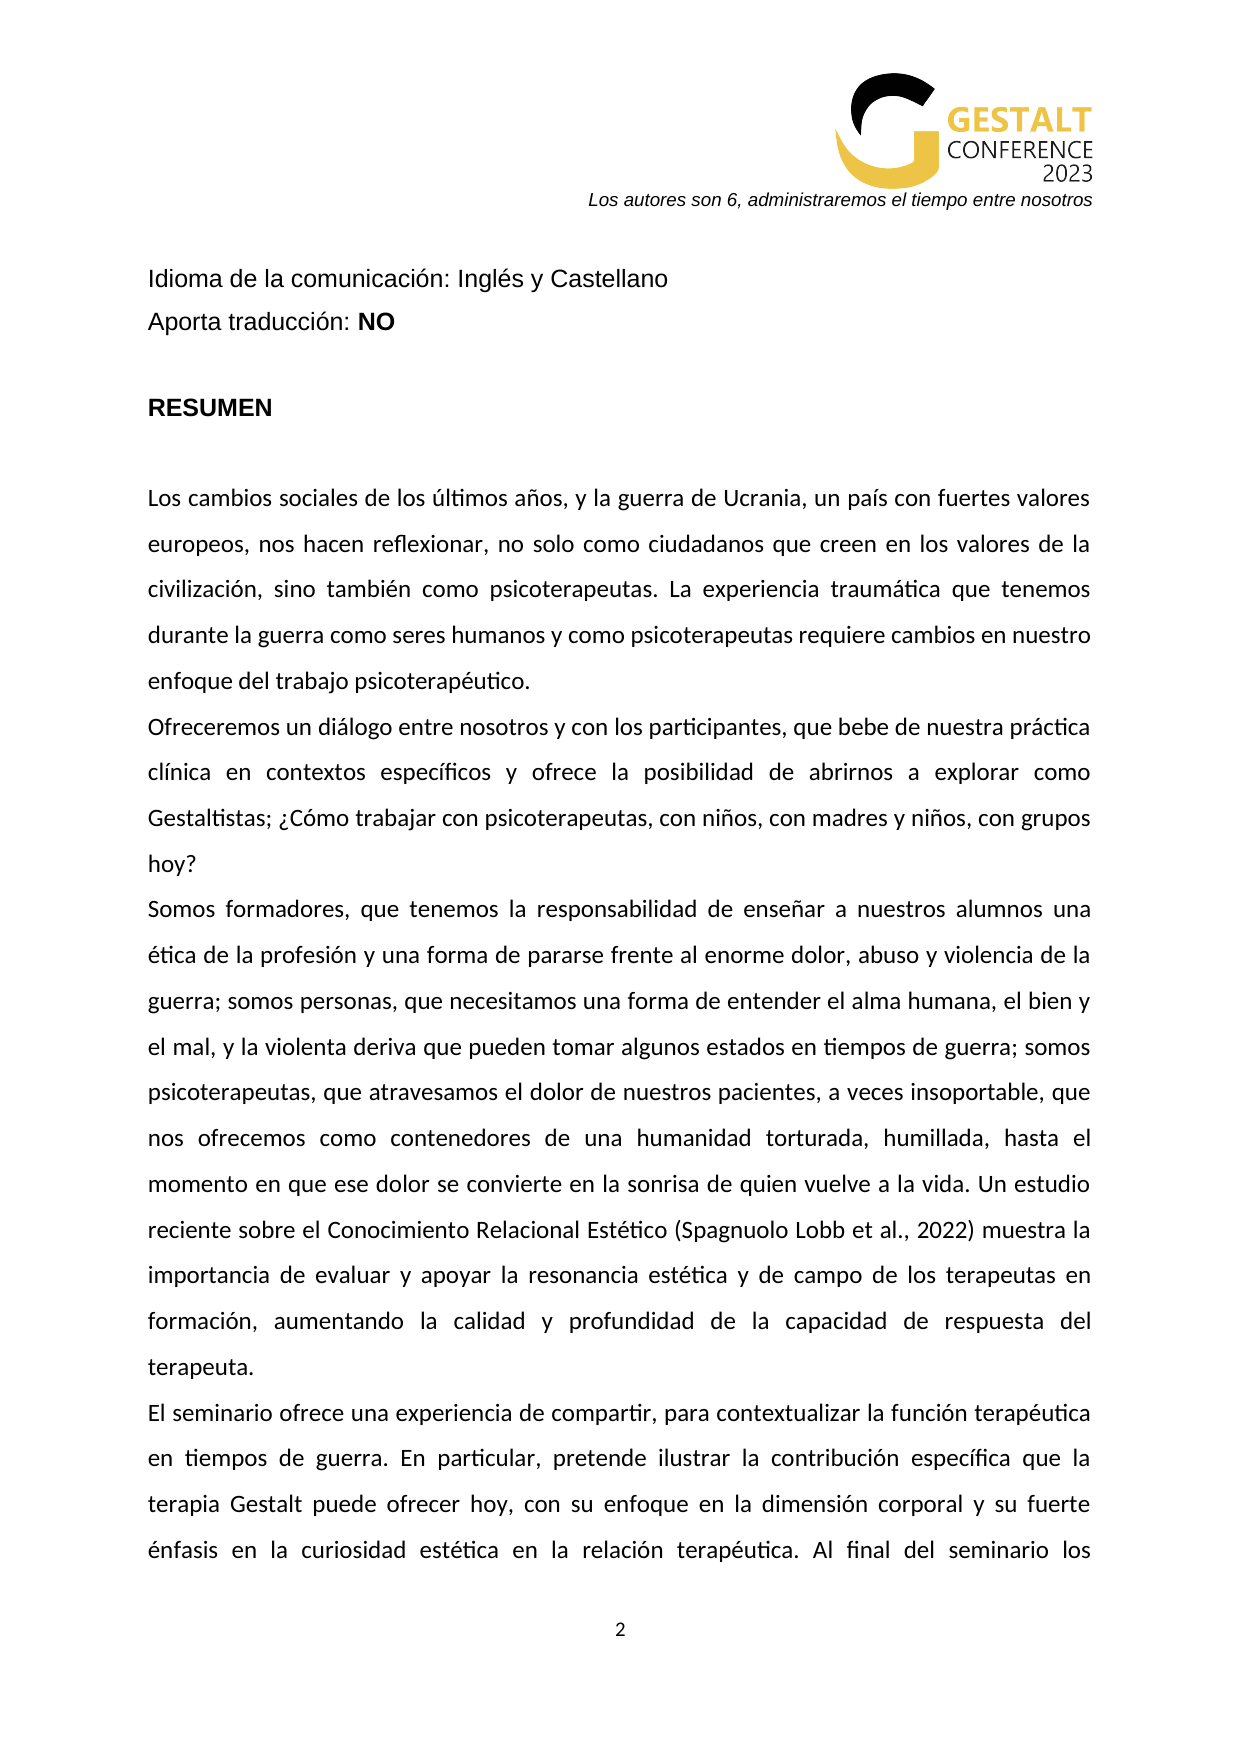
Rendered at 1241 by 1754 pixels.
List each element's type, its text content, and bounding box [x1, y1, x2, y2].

text Idioma de la comunicación: Inglés y Castellano [148, 264, 1092, 293]
text Los autores son 6, administraremos el tiempo entre nosotros [148, 188, 1092, 210]
text Aporta traducción: NO [148, 307, 1092, 336]
text Somos formadores, que tenemos la responsabilidad de enseñar a nuestros alumnos una ética de la profesión y una forma de pararse frente al enorme dolor, abuso y violencia de la guerra; somos personas, que necesitamos una forma de entender el alma humana, el bien y el mal, y la violenta deriva que pueden tomar algunos estados en tiempos de guerra; somos psicoterapeutas, que atravesamos el dolor de nuestros pacientes, a veces insoportable, que nos ofrecemos como contenedores de una humanidad torturada, humillada, hasta el momento en que ese dolor se convierte en la sonrisa de quien vuelve a la vida. Un estudio reciente sobre el Conocimiento Relacional Estético (Spagnuolo Lobb et al., 2022) muestra la importancia de evaluar y apoyar la resonancia estética y de campo de los terapeutas en formación, aumentando la calidad y profundidad de la capacidad de respuesta del terapeuta. [148, 894, 1092, 1381]
picture [835, 73, 1093, 189]
text RESUMEN [148, 393, 1092, 422]
text Ofreceremos un diálogo entre nosotros y con los participantes, que bebe de nuestra práctica clínica en contextos específicos y ofrece la posibilidad de abrirnos a explorar como Gestaltistas; ¿Cómo trabajar con psicoterapeutas, con niños, con madres y niños, con grupos hoy? [148, 711, 1092, 878]
text El seminario ofrece una experiencia de compartir, para contextualizar la función terapéutica en tiempos de guerra. En particular, pretende ilustrar la contribución específica que la terapia Gestalt puede ofrecer hoy, con su enfoque en la dimensión corporal y su fuerte énfasis en la curiosidad estética en la relación terapéutica. Al final del seminario los [148, 1397, 1092, 1564]
text Los cambios sociales de los últimos años, y la guerra de Ucrania, un país con fuertes valores europeos, nos hacen reflexionar, no solo como ciudadanos que creen en los valores de la civilización, sino también como psicoterapeutas. La experiencia traumática que tenemos durante la guerra como seres humanos y como psicoterapeutas requiere cambios en nuestro enfoque del trabajo psicoterapéutico. [148, 482, 1092, 696]
